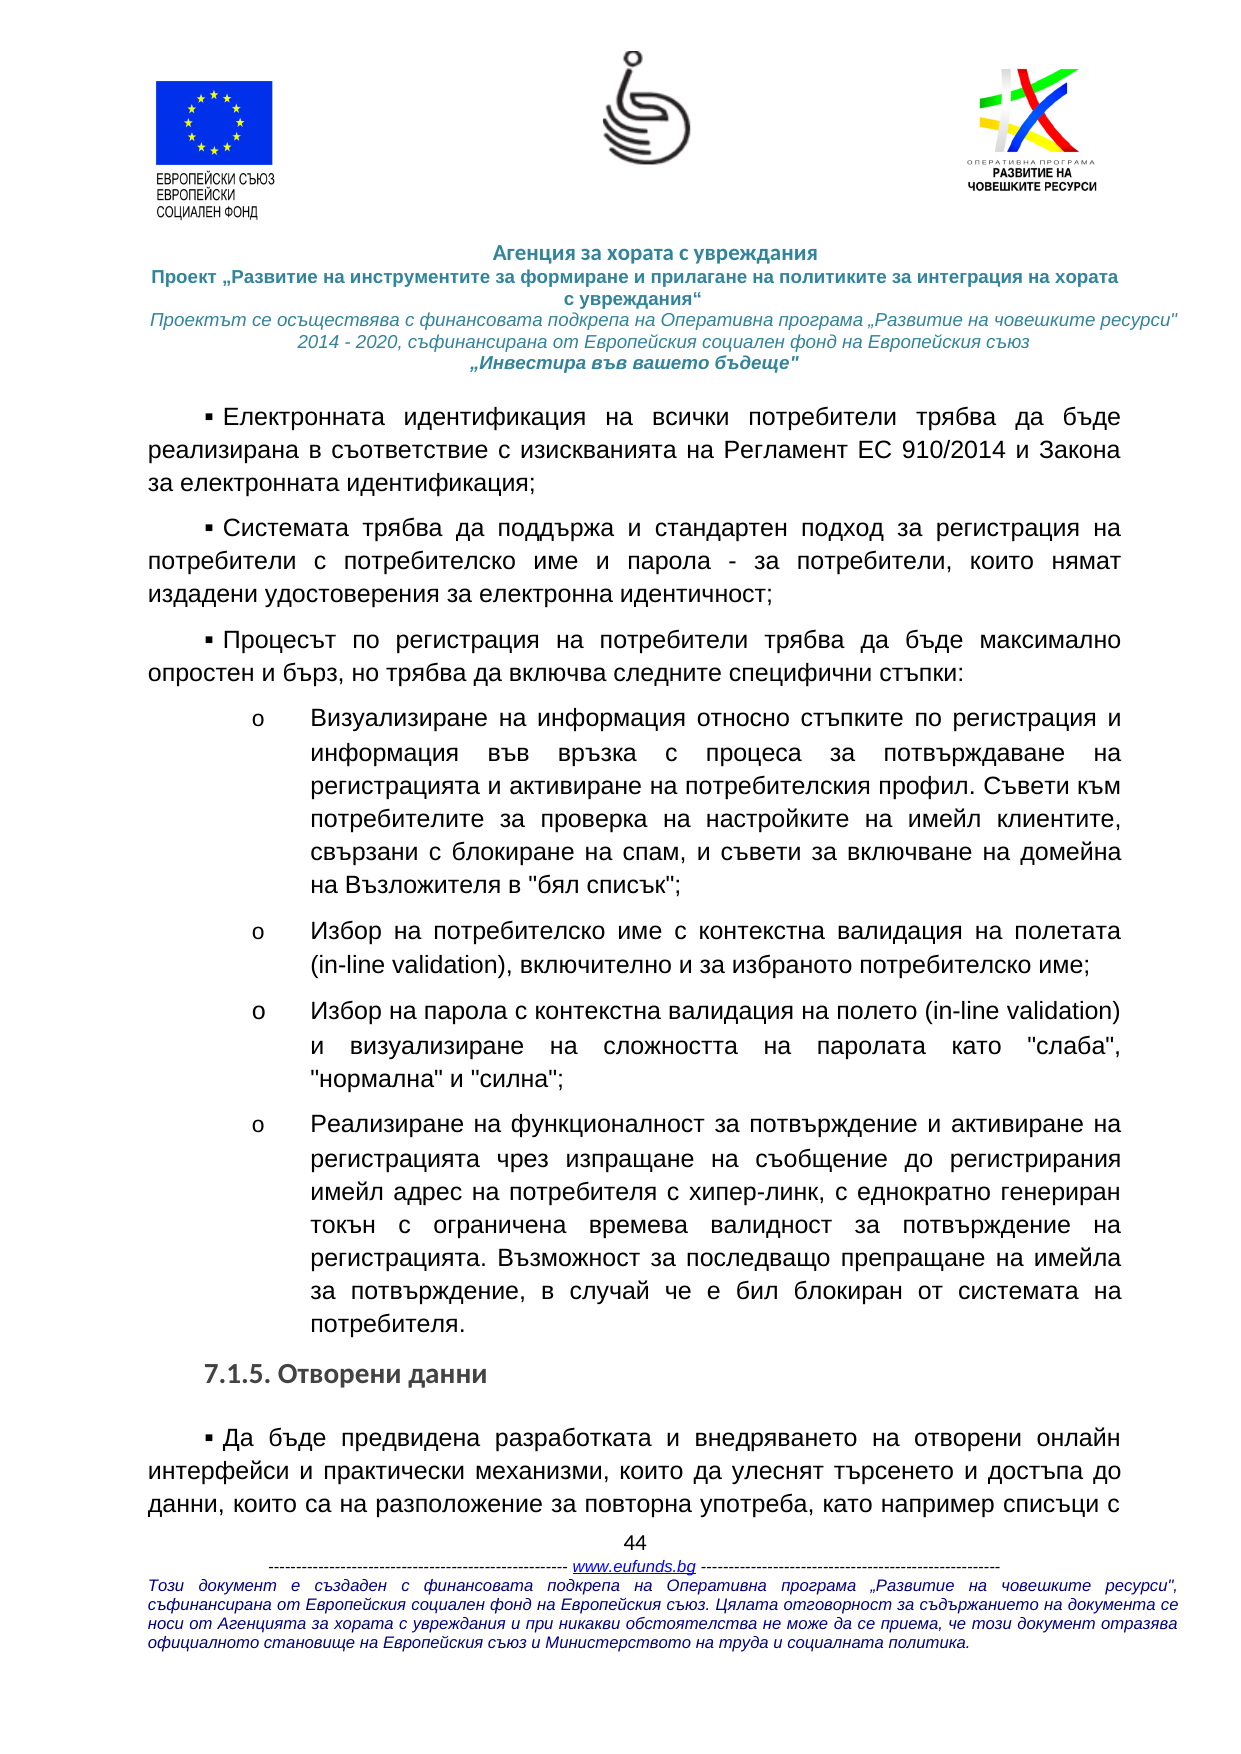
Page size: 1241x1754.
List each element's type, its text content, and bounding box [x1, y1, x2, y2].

list Реализиране на функционалност за потвърждение и активиране на регистрацията чрез изпращане на съобщение до регистрирания имейл адрес на потребителя с хипер-линк, с еднократно генериран токън с ограничена времева валидност за потвърждение на регистрацията. Възможност за последващо препращане на имейла за потвърждение, в случай че е бил блокиран от системата на потребителя. [251, 1109, 1122, 1338]
list Системата трябва да поддържа и стандартен подход за регистрация на потребители с потребителско име и парола - за потребители, които нямат издадени удостоверения за електронна идентичност; [148, 513, 1122, 608]
list Визуализиране на информация относно стъпките по регистрация и информация във връзка с процеса за потвърждаване на регистрацията и активиране на потребителския профил. Съвети към потребителите за проверка на настройките на имейл клиентите, свързани с блокиране на спам, и съвети за включване на домейна на Възложителя в "бял списък"; [251, 703, 1122, 899]
list Процесът по регистрация на потребители трябва да бъде максимално опростен и бърз, но трябва да включва следните специфични стъпки: [148, 625, 1122, 687]
text 7.1.5. Отворени данни [148, 1355, 1122, 1390]
list Да бъде предвидена разработката и внедряването на отворени онлайн интерфейси и практически механизми, които да улеснят търсенето и достъпа до данни, които са на разположение за повторна употреба, като например списъци с [148, 1423, 1122, 1518]
list Избор на потребителско име с контекстна валидация на полетата (in-line validation), включително и за избраното потребителско име; [251, 916, 1122, 979]
list Електронната идентификация на всички потребители трябва да бъде реализирана в съответствие с изискванията на Регламент ЕС 910/2014 и Закона за електронната идентификация; [148, 402, 1122, 497]
list Избор на парола с контекстна валидация на полето (in-line validation) и визуализиране на сложността на паролата като "слаба", "нормална" и "силна"; [251, 996, 1122, 1093]
